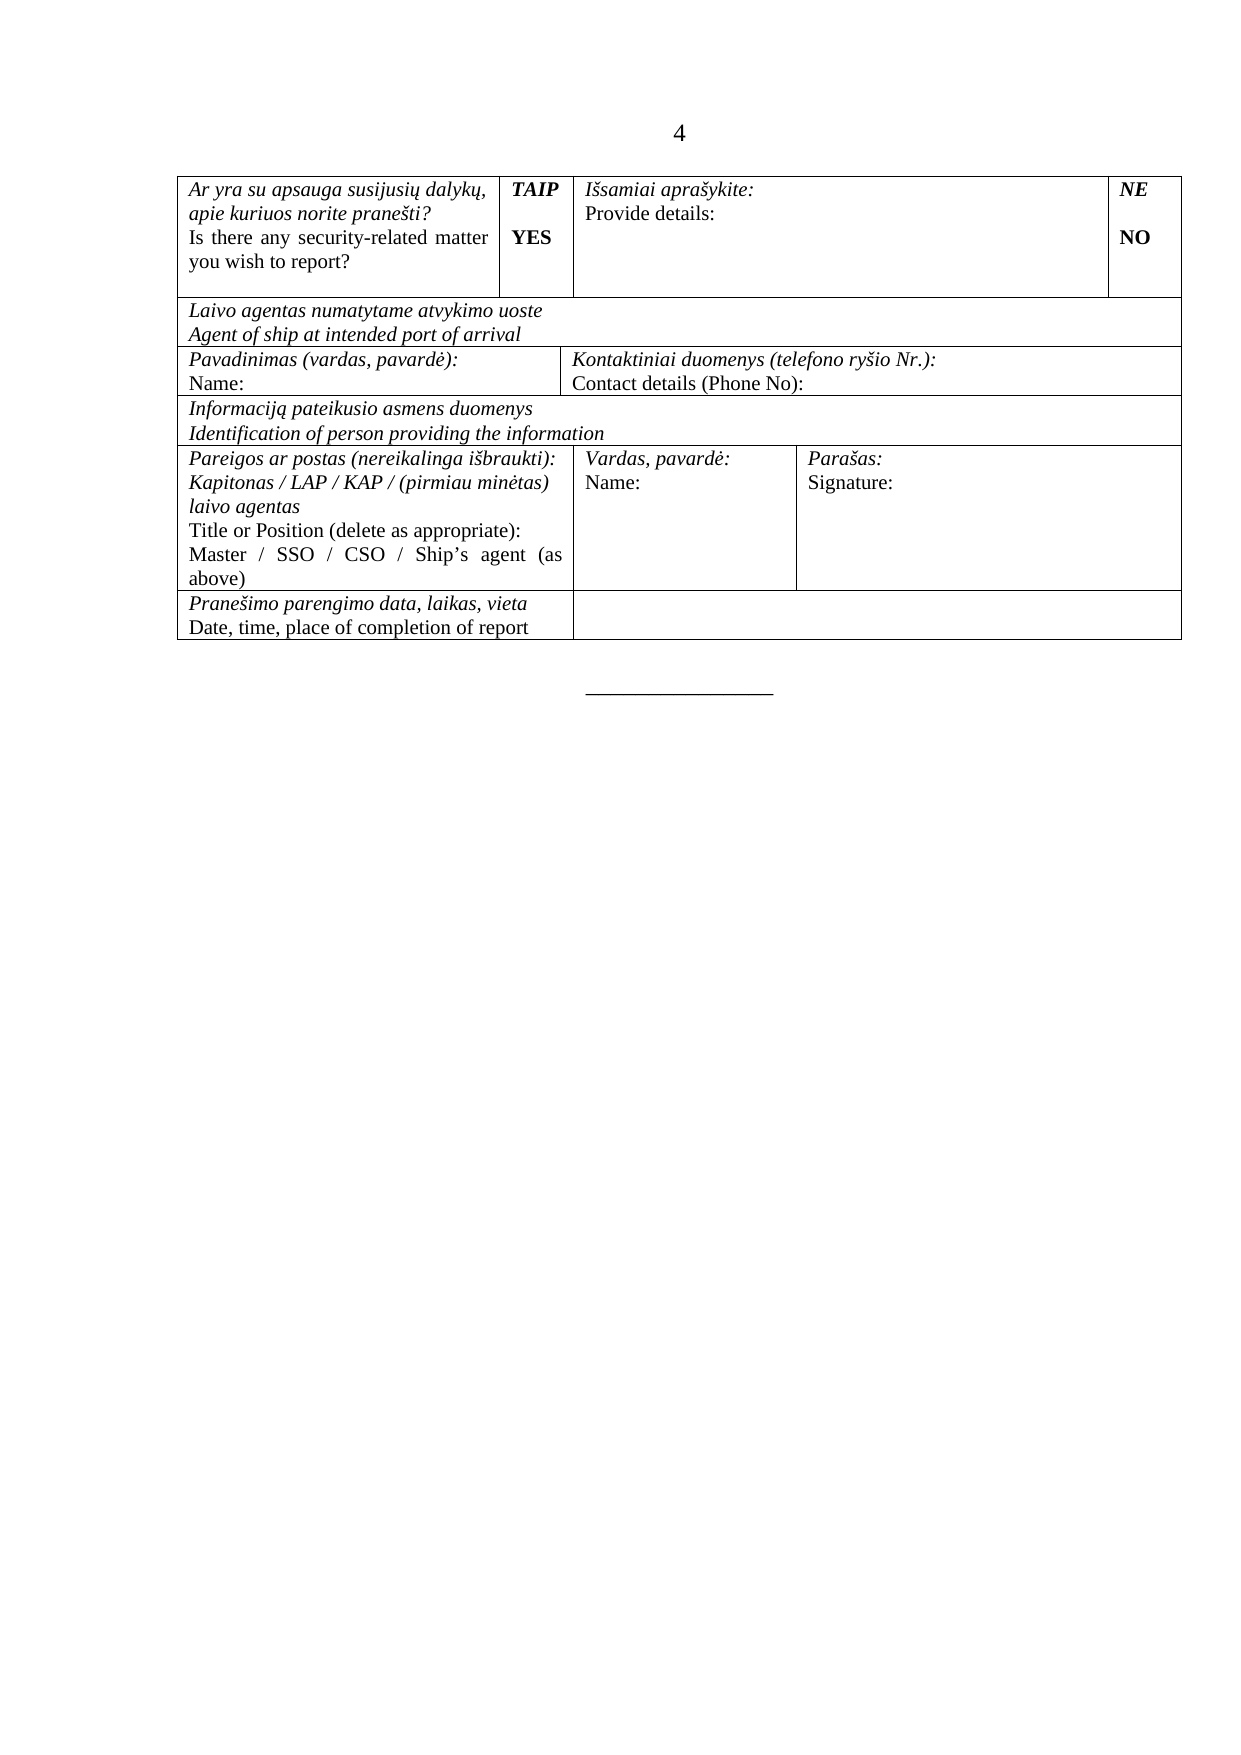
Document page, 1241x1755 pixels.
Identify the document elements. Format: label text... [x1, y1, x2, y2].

table_cell Išsamiai aprašykite: Provide details: [574, 177, 1108, 297]
table_cell Vardas, pavardė: Name: [574, 446, 796, 590]
table_cell Parašas: Signature: [797, 446, 1181, 590]
table_cell Informaciją pateikusio asmens duomenys Identification of person providing the information [178, 396, 1181, 444]
table_cell Laivo agentas numatytame atvykimo uoste Agent of ship at intended port of arrival [178, 298, 1181, 346]
table_cell Ar yra su apsauga susijusių dalykų, apie kuriuos norite pranešti? Is there any security-related matter you wish to report? [178, 177, 499, 297]
table_cell Kontaktiniai duomenys (telefono ryšio Nr.): Contact details (Phone No): [561, 347, 1181, 395]
table_cell [574, 591, 1181, 639]
table_cell Pareigos ar postas (nereikalinga išbraukti): Kapitonas / LAP / KAP / (pirmiau minėtas) laivo agentas Title or Position (delete as appropriate): Master / SSO / CSO / Ship’s agent (as above) [178, 446, 573, 590]
table_cell Pavadinimas (vardas, pavardė): Name: [178, 347, 560, 395]
table_cell TAIP YES [500, 177, 573, 297]
text _______________ [177, 669, 1181, 698]
table_cell Pranešimo parengimo data, laikas, vieta Date, time, place of completion of report [178, 591, 573, 639]
table_cell NE NO [1109, 177, 1181, 297]
